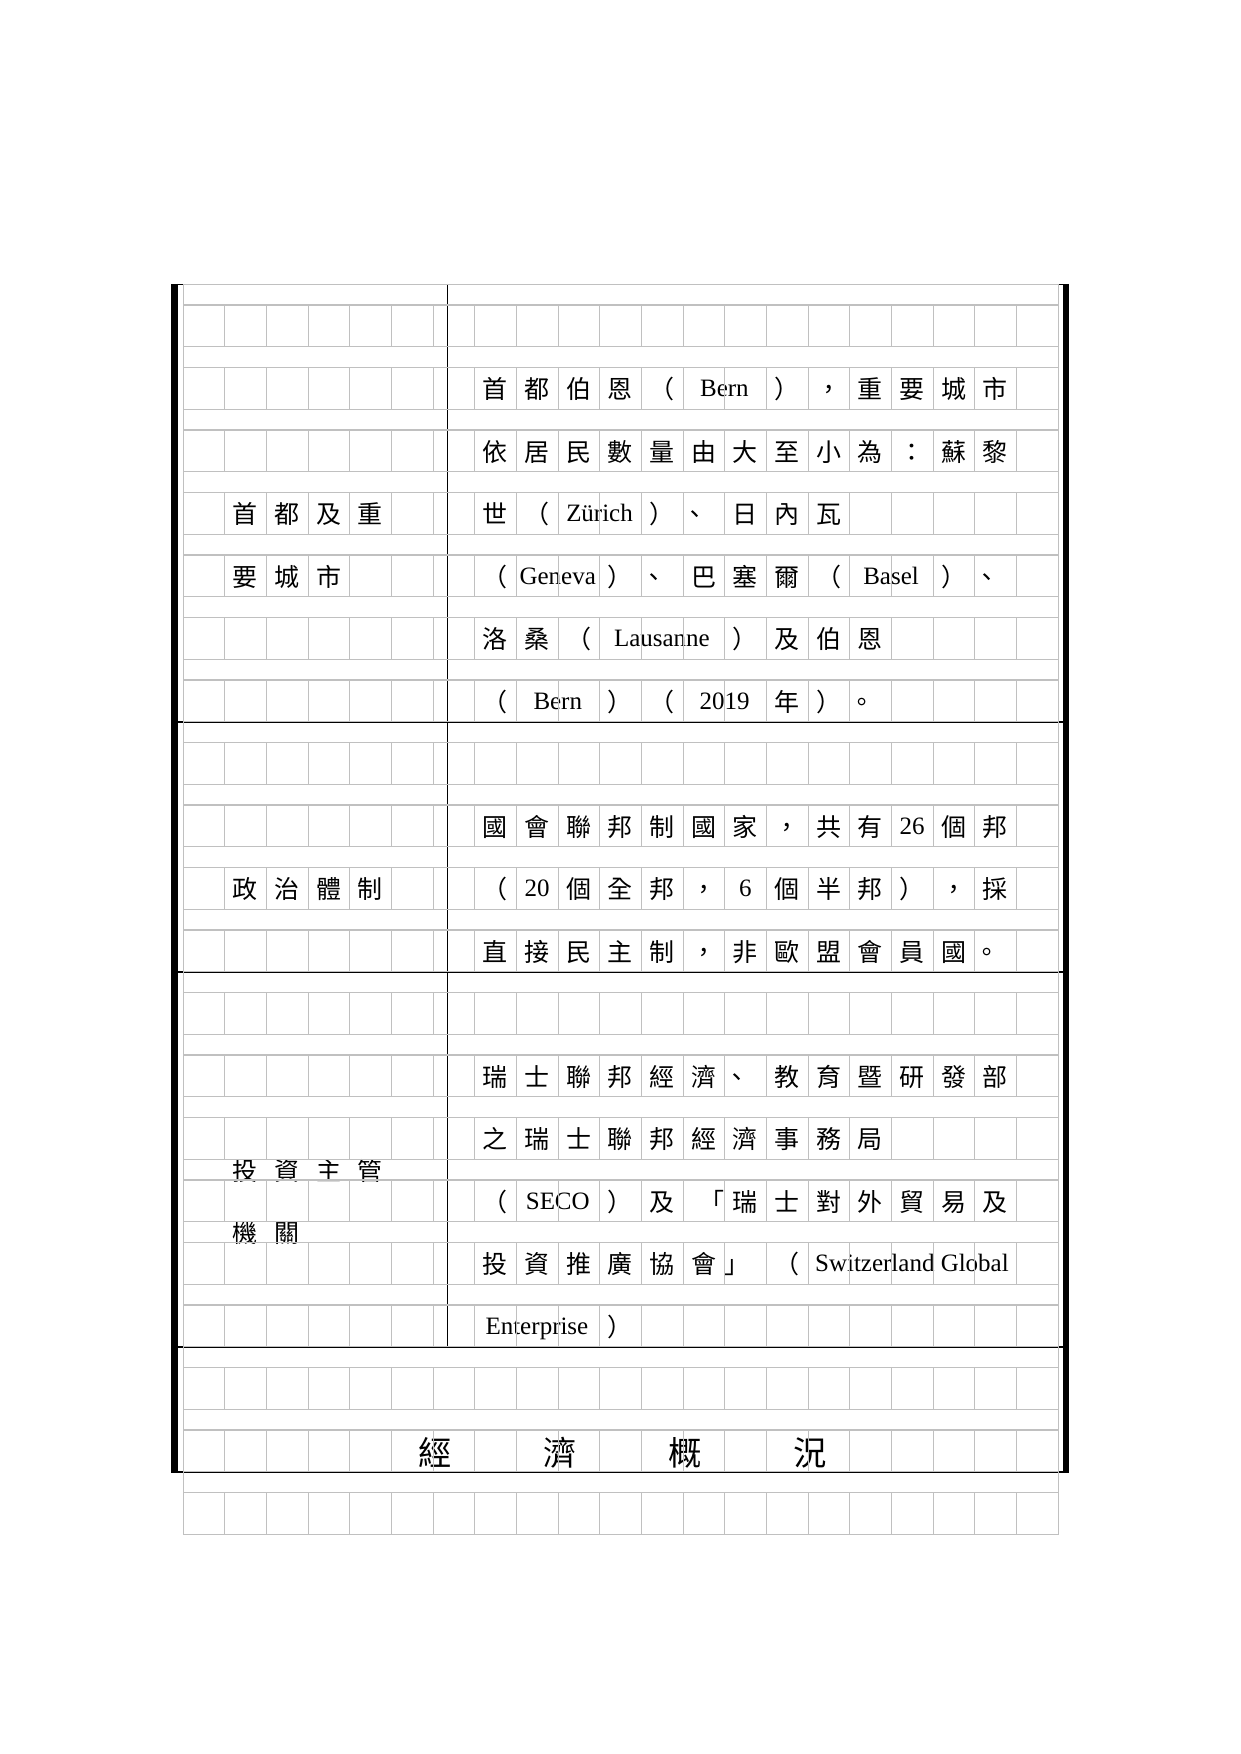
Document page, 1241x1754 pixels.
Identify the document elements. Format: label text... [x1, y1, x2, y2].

table_cell [267, 368, 308, 409]
table_cell 國會聯邦制國家，共有26個邦（20個全邦，6個半邦），採直接民主制，非歐盟會員國。 [767, 868, 808, 909]
table_cell [267, 743, 308, 784]
table_cell 投資主管機關 [287, 1160, 329, 1179]
table_cell 投資主管機關 [434, 1118, 447, 1159]
table_cell 首都伯恩（Bern），重要城市依居民數量由大至小為：蘇黎世（Zürich）、日內瓦（Geneva）、巴塞爾（Basel）、洛桑（Lausanne）及伯恩（Bern）（2019年）。 [448, 535, 1058, 554]
table_cell 經 濟 概 況 [517, 1368, 558, 1409]
table_cell 國會聯邦制國家，共有26個邦（20個全邦，6個半邦），採直接民主制，非歐盟會員國。 [1017, 743, 1058, 784]
table_cell 瑞士聯邦經濟、教育暨研發部之瑞士聯邦經濟事務局（SECO）及「瑞士對外貿易及投資推廣協會」（Switzerland Global Enterprise） [892, 1243, 933, 1284]
table_cell 瑞士聯邦經濟、教育暨研發部之瑞士聯邦經濟事務局（SECO）及「瑞士對外貿易及投資推廣協會」（Switzerland Global Enterprise） [892, 1056, 933, 1096]
table_cell [184, 597, 447, 617]
table_cell 瑞士聯邦經濟、教育暨研發部之瑞士聯邦經濟事務局（SECO）及「瑞士對外貿易及投資推廣協會」（Switzerland Global Enterprise） [684, 1056, 724, 1096]
table_cell 經 濟 概 況 [1017, 1431, 1058, 1471]
table_cell 國會聯邦制國家，共有26個邦（20個全邦，6個半邦），採直接民主制，非歐盟會員國。 [600, 806, 641, 846]
table_cell 瑞士聯邦經濟、教育暨研發部之瑞士聯邦經濟事務局（SECO）及「瑞士對外貿易及投資推廣協會」（Switzerland Global Enterprise） [684, 1243, 724, 1284]
table_cell 投資主管機關 [392, 1306, 433, 1346]
table_cell [184, 556, 224, 596]
table_cell [184, 806, 224, 846]
table_cell [225, 743, 266, 784]
table_cell 國會聯邦制國家，共有26個邦（20個全邦，6個半邦），採直接民主制，非歐盟會員國。 [475, 743, 516, 784]
table_cell 瑞士聯邦經濟、教育暨研發部之瑞士聯邦經濟事務局（SECO）及「瑞士對外貿易及投資推廣協會」（Switzerland Global Enterprise） [934, 1306, 974, 1346]
table_cell 經 濟 概 況 [684, 1431, 724, 1471]
table_cell 瑞士聯邦經濟、教育暨研發部之瑞士聯邦經濟事務局（SECO）及「瑞士對外貿易及投資推廣協會」（Switzerland Global Enterprise） [975, 1118, 1016, 1159]
table_cell [267, 681, 308, 721]
table_cell 瑞士聯邦經濟、教育暨研發部之瑞士聯邦經濟事務局（SECO）及「瑞士對外貿易及投資推廣協會」（Switzerland Global Enterprise） [934, 1056, 974, 1096]
table_cell [184, 285, 447, 304]
table_cell [184, 910, 447, 929]
table_cell 國會聯邦制國家，共有26個邦（20個全邦，6個半邦），採直接民主制，非歐盟會員國。 [642, 743, 683, 784]
table_cell 國會聯邦制國家，共有26個邦（20個全邦，6個半邦），採直接民主制，非歐盟會員國。 [684, 743, 724, 784]
table_cell 投資主管機關 [392, 1181, 433, 1221]
table_cell 國會聯邦制國家，共有26個邦（20個全邦，6個半邦），採直接民主制，非歐盟會員國。 [642, 931, 683, 971]
table_cell [434, 368, 447, 409]
table_cell 瑞士聯邦經濟、教育暨研發部之瑞士聯邦經濟事務局（SECO）及「瑞士對外貿易及投資推廣協會」（Switzerland Global Enterprise） [850, 1056, 891, 1096]
table_cell 投資主管機關 [350, 1243, 391, 1284]
table_cell [350, 368, 391, 409]
table_cell 經 濟 概 況 [767, 1368, 808, 1409]
table_cell 國會聯邦制國家，共有26個邦（20個全邦，6個半邦），採直接民主制，非歐盟會員國。 [559, 743, 599, 784]
table_cell 國會聯邦制國家，共有26個邦（20個全邦，6個半邦），採直接民主制，非歐盟會員國。 [448, 806, 474, 846]
table_cell 投資主管機關 [434, 1056, 447, 1096]
table_cell 瑞士聯邦經濟、教育暨研發部之瑞士聯邦經濟事務局（SECO）及「瑞士對外貿易及投資推廣協會」（Switzerland Global Enterprise） [642, 1181, 683, 1221]
table_cell 國會聯邦制國家，共有26個邦（20個全邦，6個半邦），採直接民主制，非歐盟會員國。 [448, 785, 1058, 804]
table_cell 國會聯邦制國家，共有26個邦（20個全邦，6個半邦），採直接民主制，非歐盟會員國。 [517, 743, 558, 784]
table_cell 國會聯邦制國家，共有26個邦（20個全邦，6個半邦），採直接民主制，非歐盟會員國。 [448, 910, 1058, 929]
table_cell 國會聯邦制國家，共有26個邦（20個全邦，6個半邦），採直接民主制，非歐盟會員國。 [1017, 868, 1058, 909]
table_cell 投資主管機關 [309, 1056, 349, 1096]
table_cell 瑞士聯邦經濟、教育暨研發部之瑞士聯邦經濟事務局（SECO）及「瑞士對外貿易及投資推廣協會」（Switzerland Global Enterprise） [559, 1306, 599, 1346]
table_cell 國會聯邦制國家，共有26個邦（20個全邦，6個半邦），採直接民主制，非歐盟會員國。 [725, 931, 766, 971]
table_cell 瑞士聯邦經濟、教育暨研發部之瑞士聯邦經濟事務局（SECO）及「瑞士對外貿易及投資推廣協會」（Switzerland Global Enterprise） [448, 1097, 1058, 1117]
table_cell [350, 681, 391, 721]
table_cell [225, 306, 266, 346]
table_cell 瑞士聯邦經濟、教育暨研發部之瑞士聯邦經濟事務局（SECO）及「瑞士對外貿易及投資推廣協會」（Switzerland Global Enterprise） [850, 1181, 891, 1221]
table_cell 經 濟 概 況 [267, 1431, 308, 1471]
table_cell 瑞士聯邦經濟、教育暨研發部之瑞士聯邦經濟事務局（SECO）及「瑞士對外貿易及投資推廣協會」（Switzerland Global Enterprise） [475, 993, 516, 1034]
table_cell 經 濟 概 況 [434, 1368, 474, 1409]
table_cell 國會聯邦制國家，共有26個邦（20個全邦，6個半邦），採直接民主制，非歐盟會員國。 [809, 743, 849, 784]
table_cell 瑞士聯邦經濟、教育暨研發部之瑞士聯邦經濟事務局（SECO）及「瑞士對外貿易及投資推廣協會」（Switzerland Global Enterprise） [475, 1181, 516, 1221]
table_cell [434, 493, 447, 534]
table_cell 瑞士聯邦經濟、教育暨研發部之瑞士聯邦經濟事務局（SECO）及「瑞士對外貿易及投資推廣協會」（Switzerland Global Enterprise） [1017, 1306, 1058, 1346]
table_cell 瑞士聯邦經濟、教育暨研發部之瑞士聯邦經濟事務局（SECO）及「瑞士對外貿易及投資推廣協會」（Switzerland Global Enterprise） [475, 1118, 516, 1159]
table_cell 國會聯邦制國家，共有26個邦（20個全邦，6個半邦），採直接民主制，非歐盟會員國。 [600, 868, 641, 909]
table_cell 瑞士聯邦經濟、教育暨研發部之瑞士聯邦經濟事務局（SECO）及「瑞士對外貿易及投資推廣協會」（Switzerland Global Enterprise） [1017, 993, 1058, 1034]
table_cell 經 濟 概 況 [600, 1368, 641, 1409]
table_cell 投資主管機關 [184, 1306, 224, 1346]
table_cell [178, 723, 183, 971]
table_cell [309, 368, 349, 409]
table_cell 國會聯邦制國家，共有26個邦（20個全邦，6個半邦），採直接民主制，非歐盟會員國。 [725, 868, 766, 909]
table_cell 經 濟 概 況 [517, 1431, 558, 1471]
table_cell 經 濟 概 況 [934, 1431, 974, 1471]
table_cell 國會聯邦制國家，共有26個邦（20個全邦，6個半邦），採直接民主制，非歐盟會員國。 [850, 806, 891, 846]
table_cell 經 濟 概 況 [600, 1431, 641, 1471]
table_cell 瑞士聯邦經濟、教育暨研發部之瑞士聯邦經濟事務局（SECO）及「瑞士對外貿易及投資推廣協會」（Switzerland Global Enterprise） [725, 993, 766, 1034]
table_cell 國會聯邦制國家，共有26個邦（20個全邦，6個半邦），採直接民主制，非歐盟會員國。 [975, 931, 1016, 971]
table_cell 投資主管機關 [392, 993, 433, 1034]
table_cell 瑞士聯邦經濟、教育暨研發部之瑞士聯邦經濟事務局（SECO）及「瑞士對外貿易及投資推廣協會」（Switzerland Global Enterprise） [809, 1243, 849, 1284]
table_cell 瑞士聯邦經濟、教育暨研發部之瑞士聯邦經濟事務局（SECO）及「瑞士對外貿易及投資推廣協會」（Switzerland Global Enterprise） [809, 993, 849, 1034]
table_cell [184, 368, 224, 409]
table_cell 經 濟 概 況 [267, 1368, 308, 1409]
table_cell [267, 431, 308, 471]
table_cell [350, 931, 391, 971]
table_cell 瑞士聯邦經濟、教育暨研發部之瑞士聯邦經濟事務局（SECO）及「瑞士對外貿易及投資推廣協會」（Switzerland Global Enterprise） [448, 1035, 1058, 1054]
table_cell 瑞士聯邦經濟、教育暨研發部之瑞士聯邦經濟事務局（SECO）及「瑞士對外貿易及投資推廣協會」（Switzerland Global Enterprise） [559, 1181, 599, 1221]
table_cell 投資主管機關 [184, 993, 224, 1034]
table_cell [392, 493, 433, 534]
table_cell 瑞士聯邦經濟、教育暨研發部之瑞士聯邦經濟事務局（SECO）及「瑞士對外貿易及投資推廣協會」（Switzerland Global Enterprise） [684, 1306, 724, 1346]
table_cell 投資主管機關 [350, 1306, 391, 1346]
table_cell [309, 681, 349, 721]
table_cell 國會聯邦制國家，共有26個邦（20個全邦，6個半邦），採直接民主制，非歐盟會員國。 [684, 806, 724, 846]
table_cell 國會聯邦制國家，共有26個邦（20個全邦，6個半邦），採直接民主制，非歐盟會員國。 [850, 931, 891, 971]
table_cell 國會聯邦制國家，共有26個邦（20個全邦，6個半邦），採直接民主制，非歐盟會員國。 [892, 743, 933, 784]
table_cell 經 濟 概 況 [725, 1431, 766, 1471]
table_cell 瑞士聯邦經濟、教育暨研發部之瑞士聯邦經濟事務局（SECO）及「瑞士對外貿易及投資推廣協會」（Switzerland Global Enterprise） [892, 1306, 933, 1346]
table_cell [267, 931, 308, 971]
table_cell [392, 306, 433, 346]
table_cell 瑞士聯邦經濟、教育暨研發部之瑞士聯邦經濟事務局（SECO）及「瑞士對外貿易及投資推廣協會」（Switzerland Global Enterprise） [475, 1243, 516, 1284]
table_cell [350, 306, 391, 346]
table_cell 要 [225, 556, 266, 596]
table_cell [392, 368, 433, 409]
table_cell 及 [309, 493, 349, 534]
table_cell 國會聯邦制國家，共有26個邦（20個全邦，6個半邦），採直接民主制，非歐盟會員國。 [892, 868, 933, 909]
table_cell [434, 743, 447, 784]
table_cell 經 濟 概 況 [934, 1368, 974, 1409]
table_cell 經 濟 概 況 [434, 1431, 474, 1471]
table_cell 首都伯恩（Bern），重要城市依居民數量由大至小為：蘇黎世（Zürich）、日內瓦（Geneva）、巴塞爾（Basel）、洛桑（Lausanne）及伯恩（Bern）（2019年）。 [448, 347, 1058, 367]
table_cell 國會聯邦制國家，共有26個邦（20個全邦，6個半邦），採直接民主制，非歐盟會員國。 [559, 931, 599, 971]
table_cell 瑞士聯邦經濟、教育暨研發部之瑞士聯邦經濟事務局（SECO）及「瑞士對外貿易及投資推廣協會」（Switzerland Global Enterprise） [517, 1118, 558, 1159]
table_cell 投資主管機關 [434, 1181, 447, 1221]
table_cell 國會聯邦制國家，共有26個邦（20個全邦，6個半邦），採直接民主制，非歐盟會員國。 [725, 806, 766, 846]
table_cell 經 濟 概 況 [559, 1431, 599, 1471]
table_cell 瑞士聯邦經濟、教育暨研發部之瑞士聯邦經濟事務局（SECO）及「瑞士對外貿易及投資推廣協會」（Switzerland Global Enterprise） [642, 1118, 683, 1159]
table_cell 投資主管機關 [392, 1243, 433, 1284]
table_cell 瑞士聯邦經濟、教育暨研發部之瑞士聯邦經濟事務局（SECO）及「瑞士對外貿易及投資推廣協會」（Switzerland Global Enterprise） [892, 1181, 933, 1221]
table_cell 投資主管機關 [267, 993, 308, 1034]
table_cell 瑞士聯邦經濟、教育暨研發部之瑞士聯邦經濟事務局（SECO）及「瑞士對外貿易及投資推廣協會」（Switzerland Global Enterprise） [642, 1306, 683, 1346]
table_cell 國會聯邦制國家，共有26個邦（20個全邦，6個半邦），採直接民主制，非歐盟會員國。 [1017, 806, 1058, 846]
table_cell 國會聯邦制國家，共有26個邦（20個全邦，6個半邦），採直接民主制，非歐盟會員國。 [975, 868, 1016, 909]
table_cell [434, 306, 447, 346]
table_cell [392, 806, 433, 846]
table_cell 投資主管機關 [392, 1118, 433, 1159]
table_cell [225, 806, 266, 846]
table_cell 投資主管機關 [309, 1243, 349, 1284]
table_cell 國會聯邦制國家，共有26個邦（20個全邦，6個半邦），採直接民主制，非歐盟會員國。 [1017, 931, 1058, 971]
table_cell 投資主管機關 [434, 1306, 447, 1346]
table_cell [184, 347, 447, 367]
table_cell 投資主管機關 [225, 1243, 266, 1284]
table_cell 瑞士聯邦經濟、教育暨研發部之瑞士聯邦經濟事務局（SECO）及「瑞士對外貿易及投資推廣協會」（Switzerland Global Enterprise） [850, 1243, 891, 1284]
table_cell 投資主管機關 [309, 1118, 349, 1159]
table_cell 瑞士聯邦經濟、教育暨研發部之瑞士聯邦經濟事務局（SECO）及「瑞士對外貿易及投資推廣協會」（Switzerland Global Enterprise） [1017, 1118, 1058, 1159]
table_cell 瑞士聯邦經濟、教育暨研發部之瑞士聯邦經濟事務局（SECO）及「瑞士對外貿易及投資推廣協會」（Switzerland Global Enterprise） [684, 1181, 724, 1221]
table_cell 投資主管機關 [350, 1118, 391, 1159]
table_cell 國會聯邦制國家，共有26個邦（20個全邦，6個半邦），採直接民主制，非歐盟會員國。 [517, 806, 558, 846]
table_cell 國會聯邦制國家，共有26個邦（20個全邦，6個半邦），採直接民主制，非歐盟會員國。 [448, 847, 1058, 867]
table_cell 國會聯邦制國家，共有26個邦（20個全邦，6個半邦），採直接民主制，非歐盟會員國。 [642, 868, 683, 909]
table_cell 瑞士聯邦經濟、教育暨研發部之瑞士聯邦經濟事務局（SECO）及「瑞士對外貿易及投資推廣協會」（Switzerland Global Enterprise） [684, 1118, 724, 1159]
table_cell [184, 868, 224, 909]
table_cell 瑞士聯邦經濟、教育暨研發部之瑞士聯邦經濟事務局（SECO）及「瑞士對外貿易及投資推廣協會」（Switzerland Global Enterprise） [809, 1118, 849, 1159]
table_cell 瑞士聯邦經濟、教育暨研發部之瑞士聯邦經濟事務局（SECO）及「瑞士對外貿易及投資推廣協會」（Switzerland Global Enterprise） [448, 1160, 1058, 1179]
table_cell 經 濟 概 況 [809, 1431, 849, 1471]
table_cell 投資主管機關 [184, 1118, 224, 1159]
table_cell [309, 931, 349, 971]
table_cell 經 濟 概 況 [642, 1431, 683, 1471]
table_cell [350, 743, 391, 784]
table_cell 投資主管機關 [434, 1243, 447, 1284]
table_cell 經 濟 概 況 [850, 1368, 891, 1409]
table_cell 瑞士聯邦經濟、教育暨研發部之瑞士聯邦經濟事務局（SECO）及「瑞士對外貿易及投資推廣協會」（Switzerland Global Enterprise） [600, 1118, 641, 1159]
table_cell 瑞士聯邦經濟、教育暨研發部之瑞士聯邦經濟事務局（SECO）及「瑞士對外貿易及投資推廣協會」（Switzerland Global Enterprise） [1017, 1181, 1058, 1221]
table_cell 瑞士聯邦經濟、教育暨研發部之瑞士聯邦經濟事務局（SECO）及「瑞士對外貿易及投資推廣協會」（Switzerland Global Enterprise） [767, 1181, 808, 1221]
table_cell 瑞士聯邦經濟、教育暨研發部之瑞士聯邦經濟事務局（SECO）及「瑞士對外貿易及投資推廣協會」（Switzerland Global Enterprise） [1017, 1056, 1058, 1096]
table_cell 國會聯邦制國家，共有26個邦（20個全邦，6個半邦），採直接民主制，非歐盟會員國。 [1059, 723, 1063, 971]
table_cell 瑞士聯邦經濟、教育暨研發部之瑞士聯邦經濟事務局（SECO）及「瑞士對外貿易及投資推廣協會」（Switzerland Global Enterprise） [475, 1306, 516, 1346]
table_cell 瑞士聯邦經濟、教育暨研發部之瑞士聯邦經濟事務局（SECO）及「瑞士對外貿易及投資推廣協會」（Switzerland Global Enterprise） [559, 993, 599, 1034]
table_cell 瑞士聯邦經濟、教育暨研發部之瑞士聯邦經濟事務局（SECO）及「瑞士對外貿易及投資推廣協會」（Switzerland Global Enterprise） [517, 993, 558, 1034]
table_cell 經 濟 概 況 [975, 1368, 1016, 1409]
table_cell 首 [225, 493, 266, 534]
table_cell 瑞士聯邦經濟、教育暨研發部之瑞士聯邦經濟事務局（SECO）及「瑞士對外貿易及投資推廣協會」（Switzerland Global Enterprise） [559, 1243, 599, 1284]
table_cell 瑞士聯邦經濟、教育暨研發部之瑞士聯邦經濟事務局（SECO）及「瑞士對外貿易及投資推廣協會」（Switzerland Global Enterprise） [975, 1056, 1016, 1096]
table_cell [184, 535, 447, 554]
table_cell 投資主管機關 [184, 1056, 224, 1096]
table_cell 經 濟 概 況 [725, 1368, 766, 1409]
table_cell 瑞士聯邦經濟、教育暨研發部之瑞士聯邦經濟事務局（SECO）及「瑞士對外貿易及投資推廣協會」（Switzerland Global Enterprise） [1017, 1243, 1058, 1284]
table_cell [178, 285, 183, 721]
table_cell [392, 618, 433, 659]
table_cell 國會聯邦制國家，共有26個邦（20個全邦，6個半邦），採直接民主制，非歐盟會員國。 [934, 868, 974, 909]
table_cell [225, 931, 266, 971]
table_cell 瑞士聯邦經濟、教育暨研發部之瑞士聯邦經濟事務局（SECO）及「瑞士對外貿易及投資推廣協會」（Switzerland Global Enterprise） [934, 1118, 974, 1159]
table_cell 經 濟 概 況 [1017, 1368, 1058, 1409]
table_cell 投資主管機關 [309, 1181, 349, 1221]
table_cell 瑞士聯邦經濟、教育暨研發部之瑞士聯邦經濟事務局（SECO）及「瑞士對外貿易及投資推廣協會」（Switzerland Global Enterprise） [448, 1285, 1058, 1304]
table_cell 瑞士聯邦經濟、教育暨研發部之瑞士聯邦經濟事務局（SECO）及「瑞士對外貿易及投資推廣協會」（Switzerland Global Enterprise） [850, 1306, 891, 1346]
table_cell 瑞士聯邦經濟、教育暨研發部之瑞士聯邦經濟事務局（SECO）及「瑞士對外貿易及投資推廣協會」（Switzerland Global Enterprise） [725, 1306, 766, 1346]
table_cell 都 [267, 493, 308, 534]
table_cell 經 濟 概 況 [225, 1368, 266, 1409]
table_cell [350, 618, 391, 659]
table_cell [184, 723, 447, 742]
table_cell 投資主管機關 [238, 1226, 247, 1242]
table_cell 國會聯邦制國家，共有26個邦（20個全邦，6個半邦），採直接民主制，非歐盟會員國。 [559, 868, 599, 909]
table_cell 經 濟 概 況 [392, 1431, 433, 1471]
table_cell 瑞士聯邦經濟、教育暨研發部之瑞士聯邦經濟事務局（SECO）及「瑞士對外貿易及投資推廣協會」（Switzerland Global Enterprise） [809, 1181, 849, 1221]
table_cell 國會聯邦制國家，共有26個邦（20個全邦，6個半邦），採直接民主制，非歐盟會員國。 [934, 931, 974, 971]
table_cell [434, 556, 447, 596]
table_cell [184, 847, 447, 867]
table_cell [434, 931, 447, 971]
table_cell 經 濟 概 況 [309, 1431, 349, 1471]
table_cell 瑞士聯邦經濟、教育暨研發部之瑞士聯邦經濟事務局（SECO）及「瑞士對外貿易及投資推廣協會」（Switzerland Global Enterprise） [809, 1056, 849, 1096]
table_cell 投資主管機關 [267, 1243, 308, 1284]
table_cell 投資主管機關 [350, 993, 391, 1034]
table_cell [184, 681, 224, 721]
table_cell 國會聯邦制國家，共有26個邦（20個全邦，6個半邦），採直接民主制，非歐盟會員國。 [767, 931, 808, 971]
table_cell 瑞士聯邦經濟、教育暨研發部之瑞士聯邦經濟事務局（SECO）及「瑞士對外貿易及投資推廣協會」（Switzerland Global Enterprise） [767, 1306, 808, 1346]
table_cell 投資主管機關 [184, 1285, 447, 1304]
table_cell [267, 806, 308, 846]
table_cell 國會聯邦制國家，共有26個邦（20個全邦，6個半邦），採直接民主制，非歐盟會員國。 [975, 806, 1016, 846]
table_cell [184, 431, 224, 471]
table_cell 國會聯邦制國家，共有26個邦（20個全邦，6個半邦），採直接民主制，非歐盟會員國。 [517, 868, 558, 909]
table_cell 國會聯邦制國家，共有26個邦（20個全邦，6個半邦），採直接民主制，非歐盟會員國。 [448, 723, 1058, 742]
table_cell 投資主管機關 [248, 1222, 276, 1242]
table_cell 投資主管機關 [225, 1181, 266, 1221]
table_cell [184, 410, 447, 429]
table_cell 經 濟 概 況 [975, 1431, 1016, 1471]
table_cell 經 濟 概 況 [184, 1368, 224, 1409]
table_cell 經 濟 概 況 [350, 1431, 391, 1471]
table_cell 經 濟 概 況 [809, 1368, 849, 1409]
table_cell [434, 618, 447, 659]
table_cell [225, 368, 266, 409]
table_cell 投資主管機關 [283, 1222, 295, 1242]
table_cell [392, 681, 433, 721]
table_cell 瑞士聯邦經濟、教育暨研發部之瑞士聯邦經濟事務局（SECO）及「瑞士對外貿易及投資推廣協會」（Switzerland Global Enterprise） [767, 1243, 808, 1284]
table_cell [434, 431, 447, 471]
table_cell 投資主管機關 [225, 993, 266, 1034]
table_cell [392, 931, 433, 971]
table_cell 制 [350, 868, 391, 909]
table_cell 瑞士聯邦經濟、教育暨研發部之瑞士聯邦經濟事務局（SECO）及「瑞士對外貿易及投資推廣協會」（Switzerland Global Enterprise） [517, 1056, 558, 1096]
table_cell 投資主管機關 [267, 1056, 308, 1096]
table_cell 瑞士聯邦經濟、教育暨研發部之瑞士聯邦經濟事務局（SECO）及「瑞士對外貿易及投資推廣協會」（Switzerland Global Enterprise） [934, 1181, 974, 1221]
table_cell 經 濟 概 況 [1059, 1348, 1063, 1471]
table_cell 投資主管機關 [184, 1222, 236, 1242]
table_cell [184, 306, 224, 346]
table_cell [434, 681, 447, 721]
table_cell 經 濟 概 況 [184, 1410, 1058, 1429]
table_cell 國會聯邦制國家，共有26個邦（20個全邦，6個半邦），採直接民主制，非歐盟會員國。 [642, 806, 683, 846]
table_cell [350, 431, 391, 471]
table_cell 投資主管機關 [392, 1056, 433, 1096]
table_cell 瑞士聯邦經濟、教育暨研發部之瑞士聯邦經濟事務局（SECO）及「瑞士對外貿易及投資推廣協會」（Switzerland Global Enterprise） [934, 993, 974, 1034]
table_cell 瑞士聯邦經濟、教育暨研發部之瑞士聯邦經濟事務局（SECO）及「瑞士對外貿易及投資推廣協會」（Switzerland Global Enterprise） [600, 1243, 641, 1284]
table_cell 國會聯邦制國家，共有26個邦（20個全邦，6個半邦），採直接民主制，非歐盟會員國。 [767, 743, 808, 784]
table_cell 經 濟 概 況 [684, 1368, 724, 1409]
table_cell 經 濟 概 況 [225, 1431, 266, 1471]
table_cell 瑞士聯邦經濟、教育暨研發部之瑞士聯邦經濟事務局（SECO）及「瑞士對外貿易及投資推廣協會」（Switzerland Global Enterprise） [517, 1306, 558, 1346]
table_cell [392, 556, 433, 596]
table_cell 國會聯邦制國家，共有26個邦（20個全邦，6個半邦），採直接民主制，非歐盟會員國。 [934, 743, 974, 784]
table_cell 投資主管機關 [184, 1097, 447, 1117]
table_cell 瑞士聯邦經濟、教育暨研發部之瑞士聯邦經濟事務局（SECO）及「瑞士對外貿易及投資推廣協會」（Switzerland Global Enterprise） [975, 1306, 1016, 1346]
table_cell 瑞士聯邦經濟、教育暨研發部之瑞士聯邦經濟事務局（SECO）及「瑞士對外貿易及投資推廣協會」（Switzerland Global Enterprise） [725, 1056, 766, 1096]
table_cell [309, 618, 349, 659]
table_cell 國會聯邦制國家，共有26個邦（20個全邦，6個半邦），採直接民主制，非歐盟會員國。 [809, 931, 849, 971]
table_cell 瑞士聯邦經濟、教育暨研發部之瑞士聯邦經濟事務局（SECO）及「瑞士對外貿易及投資推廣協會」（Switzerland Global Enterprise） [725, 1181, 766, 1221]
table_cell 首都伯恩（Bern），重要城市依居民數量由大至小為：蘇黎世（Zürich）、日內瓦（Geneva）、巴塞爾（Basel）、洛桑（Lausanne）及伯恩（Bern）（2019年）。 [448, 660, 1058, 679]
table_cell 國會聯邦制國家，共有26個邦（20個全邦，6個半邦），採直接民主制，非歐盟會員國。 [767, 806, 808, 846]
table_cell 瑞士聯邦經濟、教育暨研發部之瑞士聯邦經濟事務局（SECO）及「瑞士對外貿易及投資推廣協會」（Switzerland Global Enterprise） [809, 1306, 849, 1346]
table_cell 經 濟 概 況 [767, 1431, 808, 1471]
table_cell 瑞士聯邦經濟、教育暨研發部之瑞士聯邦經濟事務局（SECO）及「瑞士對外貿易及投資推廣協會」（Switzerland Global Enterprise） [725, 1118, 766, 1159]
table_cell 經 濟 概 況 [475, 1431, 516, 1471]
table_cell [392, 868, 433, 909]
table_cell 經 濟 概 況 [392, 1368, 433, 1409]
table_cell 瑞士聯邦經濟、教育暨研發部之瑞士聯邦經濟事務局（SECO）及「瑞士對外貿易及投資推廣協會」（Switzerland Global Enterprise） [559, 1056, 599, 1096]
table_cell 投資主管機關 [225, 1118, 266, 1159]
table_cell 投資主管機關 [225, 1306, 266, 1346]
table_cell [225, 431, 266, 471]
table_cell 國會聯邦制國家，共有26個邦（20個全邦，6個半邦），採直接民主制，非歐盟會員國。 [517, 931, 558, 971]
table_cell 國會聯邦制國家，共有26個邦（20個全邦，6個半邦），採直接民主制，非歐盟會員國。 [850, 868, 891, 909]
table_cell 投資主管機關 [267, 1306, 308, 1346]
table_cell 瑞士聯邦經濟、教育暨研發部之瑞士聯邦經濟事務局（SECO）及「瑞士對外貿易及投資推廣協會」（Switzerland Global Enterprise） [448, 973, 1058, 992]
table_cell 投資主管機關 [309, 993, 349, 1034]
table_cell 國會聯邦制國家，共有26個邦（20個全邦，6個半邦），採直接民主制，非歐盟會員國。 [475, 868, 516, 909]
table_cell 首都伯恩（Bern），重要城市依居民數量由大至小為：蘇黎世（Zürich）、日內瓦（Geneva）、巴塞爾（Basel）、洛桑（Lausanne）及伯恩（Bern）（2019年）。 [448, 285, 1058, 304]
table_cell 投資主管機關 [329, 1160, 447, 1179]
table_cell 治 [267, 868, 308, 909]
table_cell 投資主管機關 [434, 993, 447, 1034]
table_cell 瑞士聯邦經濟、教育暨研發部之瑞士聯邦經濟事務局（SECO）及「瑞士對外貿易及投資推廣協會」（Switzerland Global Enterprise） [600, 1181, 641, 1221]
table_cell [392, 431, 433, 471]
table_cell 瑞士聯邦經濟、教育暨研發部之瑞士聯邦經濟事務局（SECO）及「瑞士對外貿易及投資推廣協會」（Switzerland Global Enterprise） [767, 1056, 808, 1096]
table_cell 經 濟 概 況 [309, 1368, 349, 1409]
table_cell 首都伯恩（Bern），重要城市依居民數量由大至小為：蘇黎世（Zürich）、日內瓦（Geneva）、巴塞爾（Basel）、洛桑（Lausanne）及伯恩（Bern）（2019年）。 [448, 472, 1058, 492]
table_cell 瑞士聯邦經濟、教育暨研發部之瑞士聯邦經濟事務局（SECO）及「瑞士對外貿易及投資推廣協會」（Switzerland Global Enterprise） [892, 1118, 933, 1159]
table_cell 瑞士聯邦經濟、教育暨研發部之瑞士聯邦經濟事務局（SECO）及「瑞士對外貿易及投資推廣協會」（Switzerland Global Enterprise） [517, 1243, 558, 1284]
table_cell 國會聯邦制國家，共有26個邦（20個全邦，6個半邦），採直接民主制，非歐盟會員國。 [975, 743, 1016, 784]
table_cell [184, 618, 224, 659]
table_cell 瑞士聯邦經濟、教育暨研發部之瑞士聯邦經濟事務局（SECO）及「瑞士對外貿易及投資推廣協會」（Switzerland Global Enterprise） [767, 993, 808, 1034]
table_cell 經 濟 概 況 [184, 1348, 1058, 1367]
table_cell [184, 931, 224, 971]
table_cell 國會聯邦制國家，共有26個邦（20個全邦，6個半邦），採直接民主制，非歐盟會員國。 [892, 806, 933, 846]
table_cell 國會聯邦制國家，共有26個邦（20個全邦，6個半邦），採直接民主制，非歐盟會員國。 [448, 868, 474, 909]
table_cell 瑞士聯邦經濟、教育暨研發部之瑞士聯邦經濟事務局（SECO）及「瑞士對外貿易及投資推廣協會」（Switzerland Global Enterprise） [975, 993, 1016, 1034]
table_cell 政 [225, 868, 266, 909]
table_cell 經 濟 概 況 [850, 1431, 891, 1471]
table_cell [350, 806, 391, 846]
table_cell 經 濟 概 況 [475, 1368, 516, 1409]
table_cell 國會聯邦制國家，共有26個邦（20個全邦，6個半邦），採直接民主制，非歐盟會員國。 [892, 931, 933, 971]
table_cell 瑞士聯邦經濟、教育暨研發部之瑞士聯邦經濟事務局（SECO）及「瑞士對外貿易及投資推廣協會」（Switzerland Global Enterprise） [642, 993, 683, 1034]
table_cell 投資主管機關 [225, 1056, 266, 1096]
table_cell 經 濟 概 況 [184, 1431, 224, 1471]
table_cell 國會聯邦制國家，共有26個邦（20個全邦，6個半邦），採直接民主制，非歐盟會員國。 [559, 806, 599, 846]
table_cell 國會聯邦制國家，共有26個邦（20個全邦，6個半邦），採直接民主制，非歐盟會員國。 [448, 743, 474, 784]
table_cell 瑞士聯邦經濟、教育暨研發部之瑞士聯邦經濟事務局（SECO）及「瑞士對外貿易及投資推廣協會」（Switzerland Global Enterprise） [850, 993, 891, 1034]
table_cell 國會聯邦制國家，共有26個邦（20個全邦，6個半邦），採直接民主制，非歐盟會員國。 [934, 806, 974, 846]
table_cell 投資主管機關 [350, 1181, 391, 1221]
table_cell 投資主管機關 [238, 1160, 289, 1179]
table_cell [309, 743, 349, 784]
table_cell 首都伯恩（Bern），重要城市依居民數量由大至小為：蘇黎世（Zürich）、日內瓦（Geneva）、巴塞爾（Basel）、洛桑（Lausanne）及伯恩（Bern）（2019年）。 [448, 410, 1058, 429]
table_cell 國會聯邦制國家，共有26個邦（20個全邦，6個半邦），採直接民主制，非歐盟會員國。 [809, 868, 849, 909]
table_cell [184, 785, 447, 804]
table_cell [184, 493, 224, 534]
table_cell 經 濟 概 況 [350, 1368, 391, 1409]
table_cell 瑞士聯邦經濟、教育暨研發部之瑞士聯邦經濟事務局（SECO）及「瑞士對外貿易及投資推廣協會」（Switzerland Global Enterprise） [600, 1306, 641, 1346]
table_cell 瑞士聯邦經濟、教育暨研發部之瑞士聯邦經濟事務局（SECO）及「瑞士對外貿易及投資推廣協會」（Switzerland Global Enterprise） [767, 1118, 808, 1159]
table_cell 投資主管機關 [350, 1056, 391, 1096]
table_cell [267, 306, 308, 346]
table_cell 瑞士聯邦經濟、教育暨研發部之瑞士聯邦經濟事務局（SECO）及「瑞士對外貿易及投資推廣協會」（Switzerland Global Enterprise） [850, 1118, 891, 1159]
table_cell 國會聯邦制國家，共有26個邦（20個全邦，6個半邦），採直接民主制，非歐盟會員國。 [475, 806, 516, 846]
table_cell 投資主管機關 [297, 1222, 447, 1242]
table_cell 投資主管機關 [267, 1118, 308, 1159]
table_cell 國會聯邦制國家，共有26個邦（20個全邦，6個半邦），採直接民主制，非歐盟會員國。 [684, 931, 724, 971]
table_cell 城 [267, 556, 308, 596]
table_cell 國會聯邦制國家，共有26個邦（20個全邦，6個半邦），採直接民主制，非歐盟會員國。 [600, 931, 641, 971]
table_cell 瑞士聯邦經濟、教育暨研發部之瑞士聯邦經濟事務局（SECO）及「瑞士對外貿易及投資推廣協會」（Switzerland Global Enterprise） [975, 1181, 1016, 1221]
table_cell 國會聯邦制國家，共有26個邦（20個全邦，6個半邦），採直接民主制，非歐盟會員國。 [600, 743, 641, 784]
table_cell [392, 743, 433, 784]
table_cell 瑞士聯邦經濟、教育暨研發部之瑞士聯邦經濟事務局（SECO）及「瑞士對外貿易及投資推廣協會」（Switzerland Global Enterprise） [684, 993, 724, 1034]
table_cell [309, 806, 349, 846]
table_cell 經 濟 概 況 [559, 1368, 599, 1409]
table_cell [184, 743, 224, 784]
table_cell 市 [309, 556, 349, 596]
table_cell 瑞士聯邦經濟、教育暨研發部之瑞士聯邦經濟事務局（SECO）及「瑞士對外貿易及投資推廣協會」（Switzerland Global Enterprise） [725, 1243, 766, 1284]
table_cell 瑞士聯邦經濟、教育暨研發部之瑞士聯邦經濟事務局（SECO）及「瑞士對外貿易及投資推廣協會」（Switzerland Global Enterprise） [517, 1181, 558, 1221]
table_cell [309, 306, 349, 346]
table_cell [434, 806, 447, 846]
table_cell [267, 618, 308, 659]
table_cell 瑞士聯邦經濟、教育暨研發部之瑞士聯邦經濟事務局（SECO）及「瑞士對外貿易及投資推廣協會」（Switzerland Global Enterprise） [559, 1118, 599, 1159]
table_cell 瑞士聯邦經濟、教育暨研發部之瑞士聯邦經濟事務局（SECO）及「瑞士對外貿易及投資推廣協會」（Switzerland Global Enterprise） [448, 1222, 1058, 1242]
table_cell 國會聯邦制國家，共有26個邦（20個全邦，6個半邦），採直接民主制，非歐盟會員國。 [448, 931, 474, 971]
table_cell 投資主管機關 [267, 1181, 308, 1221]
table_cell 投資主管機關 [184, 973, 447, 992]
table_cell [184, 472, 447, 492]
table_cell 投資主管機關 [184, 1160, 237, 1179]
table_cell 投資主管機關 [184, 1181, 224, 1221]
table_cell [350, 556, 391, 596]
table_cell 投資主管機關 [184, 1243, 224, 1284]
table_cell 瑞士聯邦經濟、教育暨研發部之瑞士聯邦經濟事務局（SECO）及「瑞士對外貿易及投資推廣協會」（Switzerland Global Enterprise） [892, 993, 933, 1034]
table_cell 經 濟 概 況 [892, 1431, 933, 1471]
table_cell 國會聯邦制國家，共有26個邦（20個全邦，6個半邦），採直接民主制，非歐盟會員國。 [725, 743, 766, 784]
table_cell [434, 868, 447, 909]
table_cell 國會聯邦制國家，共有26個邦（20個全邦，6個半邦），採直接民主制，非歐盟會員國。 [684, 868, 724, 909]
table_cell [225, 681, 266, 721]
table_cell [309, 431, 349, 471]
table_cell 經 濟 概 況 [178, 1348, 183, 1471]
table_cell 體 [309, 868, 349, 909]
table_cell [225, 618, 266, 659]
table_cell 投資主管機關 [309, 1306, 349, 1346]
table_cell 國會聯邦制國家，共有26個邦（20個全邦，6個半邦），採直接民主制，非歐盟會員國。 [475, 931, 516, 971]
table_cell 瑞士聯邦經濟、教育暨研發部之瑞士聯邦經濟事務局（SECO）及「瑞士對外貿易及投資推廣協會」（Switzerland Global Enterprise） [600, 993, 641, 1034]
table_cell 瑞士聯邦經濟、教育暨研發部之瑞士聯邦經濟事務局（SECO）及「瑞士對外貿易及投資推廣協會」（Switzerland Global Enterprise） [934, 1243, 974, 1284]
table_cell 瑞士聯邦經濟、教育暨研發部之瑞士聯邦經濟事務局（SECO）及「瑞士對外貿易及投資推廣協會」（Switzerland Global Enterprise） [600, 1056, 641, 1096]
table_cell 經 濟 概 況 [892, 1368, 933, 1409]
table_cell 瑞士聯邦經濟、教育暨研發部之瑞士聯邦經濟事務局（SECO）及「瑞士對外貿易及投資推廣協會」（Switzerland Global Enterprise） [642, 1243, 683, 1284]
table_cell 國會聯邦制國家，共有26個邦（20個全邦，6個半邦），採直接民主制，非歐盟會員國。 [850, 743, 891, 784]
table_cell 首都伯恩（Bern），重要城市依居民數量由大至小為：蘇黎世（Zürich）、日內瓦（Geneva）、巴塞爾（Basel）、洛桑（Lausanne）及伯恩（Bern）（2019年）。 [448, 597, 1058, 617]
table_cell 瑞士聯邦經濟、教育暨研發部之瑞士聯邦經濟事務局（SECO）及「瑞士對外貿易及投資推廣協會」（Switzerland Global Enterprise） [975, 1243, 1016, 1284]
table_cell 瑞士聯邦經濟、教育暨研發部之瑞士聯邦經濟事務局（SECO）及「瑞士對外貿易及投資推廣協會」（Switzerland Global Enterprise） [642, 1056, 683, 1096]
table_cell 國會聯邦制國家，共有26個邦（20個全邦，6個半邦），採直接民主制，非歐盟會員國。 [809, 806, 849, 846]
table_cell [184, 660, 447, 679]
table_cell 投資主管機關 [178, 973, 183, 1346]
table_cell 瑞士聯邦經濟、教育暨研發部之瑞士聯邦經濟事務局（SECO）及「瑞士對外貿易及投資推廣協會」（Switzerland Global Enterprise） [475, 1056, 516, 1096]
table_cell 經 濟 概 況 [642, 1368, 683, 1409]
table_cell 投資主管機關 [184, 1035, 447, 1054]
table_cell 重 [350, 493, 391, 534]
